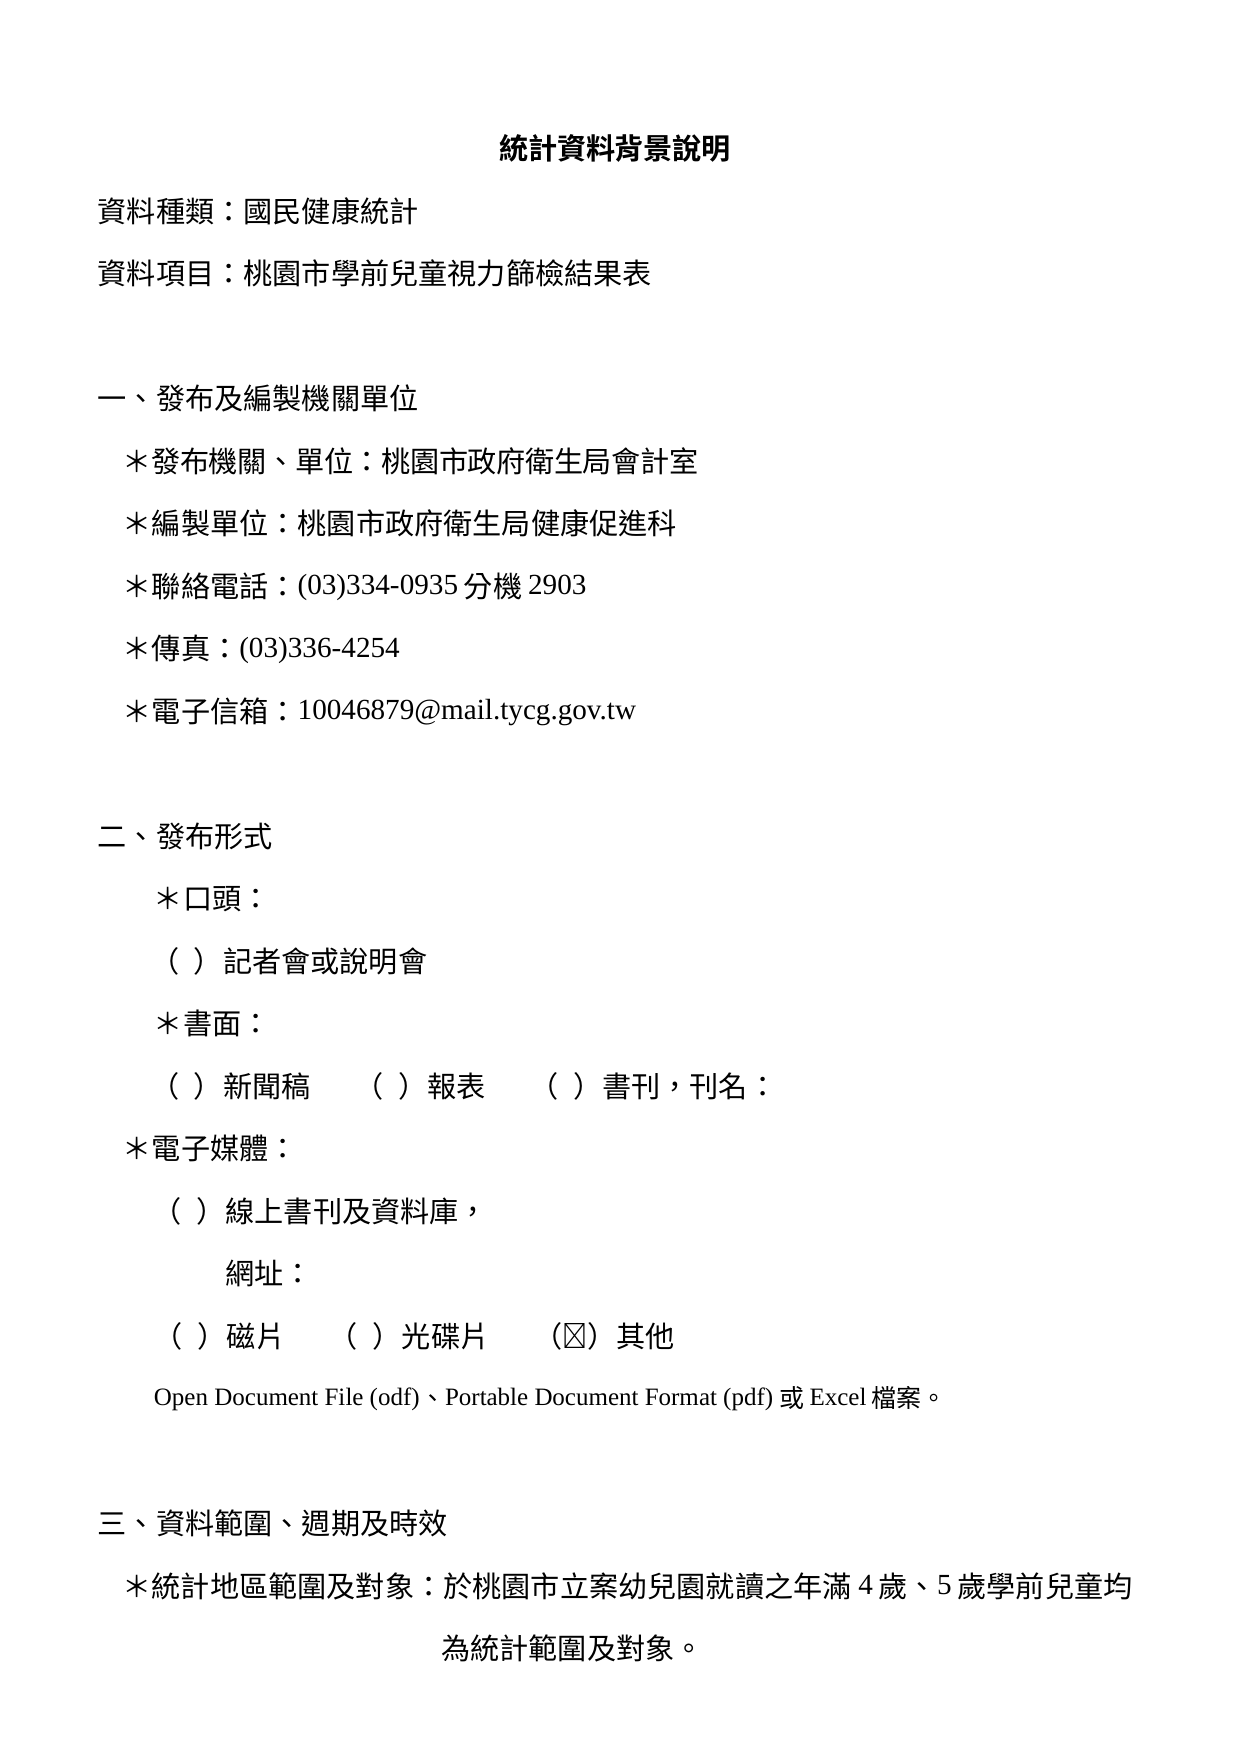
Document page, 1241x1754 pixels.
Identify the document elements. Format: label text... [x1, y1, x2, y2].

table_header 統計資料背景說明 資料種類：國民健康統計 資料項目：桃園市學前兒童視力篩檢結果表 一、發布及編製機關單位 ＊發布機關、單位：桃園市政府衛生局會計室 ＊編製單位：桃園市政府衛生局健康促進科 ＊聯絡電話：(03)334-0935分機2903 ＊傳真：(03)336-4254 ＊電子信箱：10046879@mail.tycg.gov.tw 二、發布形式 口頭： （ ）記者會或說明會 書面： （ ）新聞稿 （ ）報表 （ ）書刊，刊名： ＊電子媒體： （ ）線上書刊及資料庫， 網址： （ ）磁片 （ ）光碟片 （）其他 Open Document File (odf)、Portable Document Format (pdf) 或Excel檔案。 三、資料範圍、週期及時效 ＊統計地區範圍及對象：於桃園市立案幼兒園就讀之年滿4歲、5歲學前兒童均為統計範圍及對象。 [86, 105, 1144, 1668]
